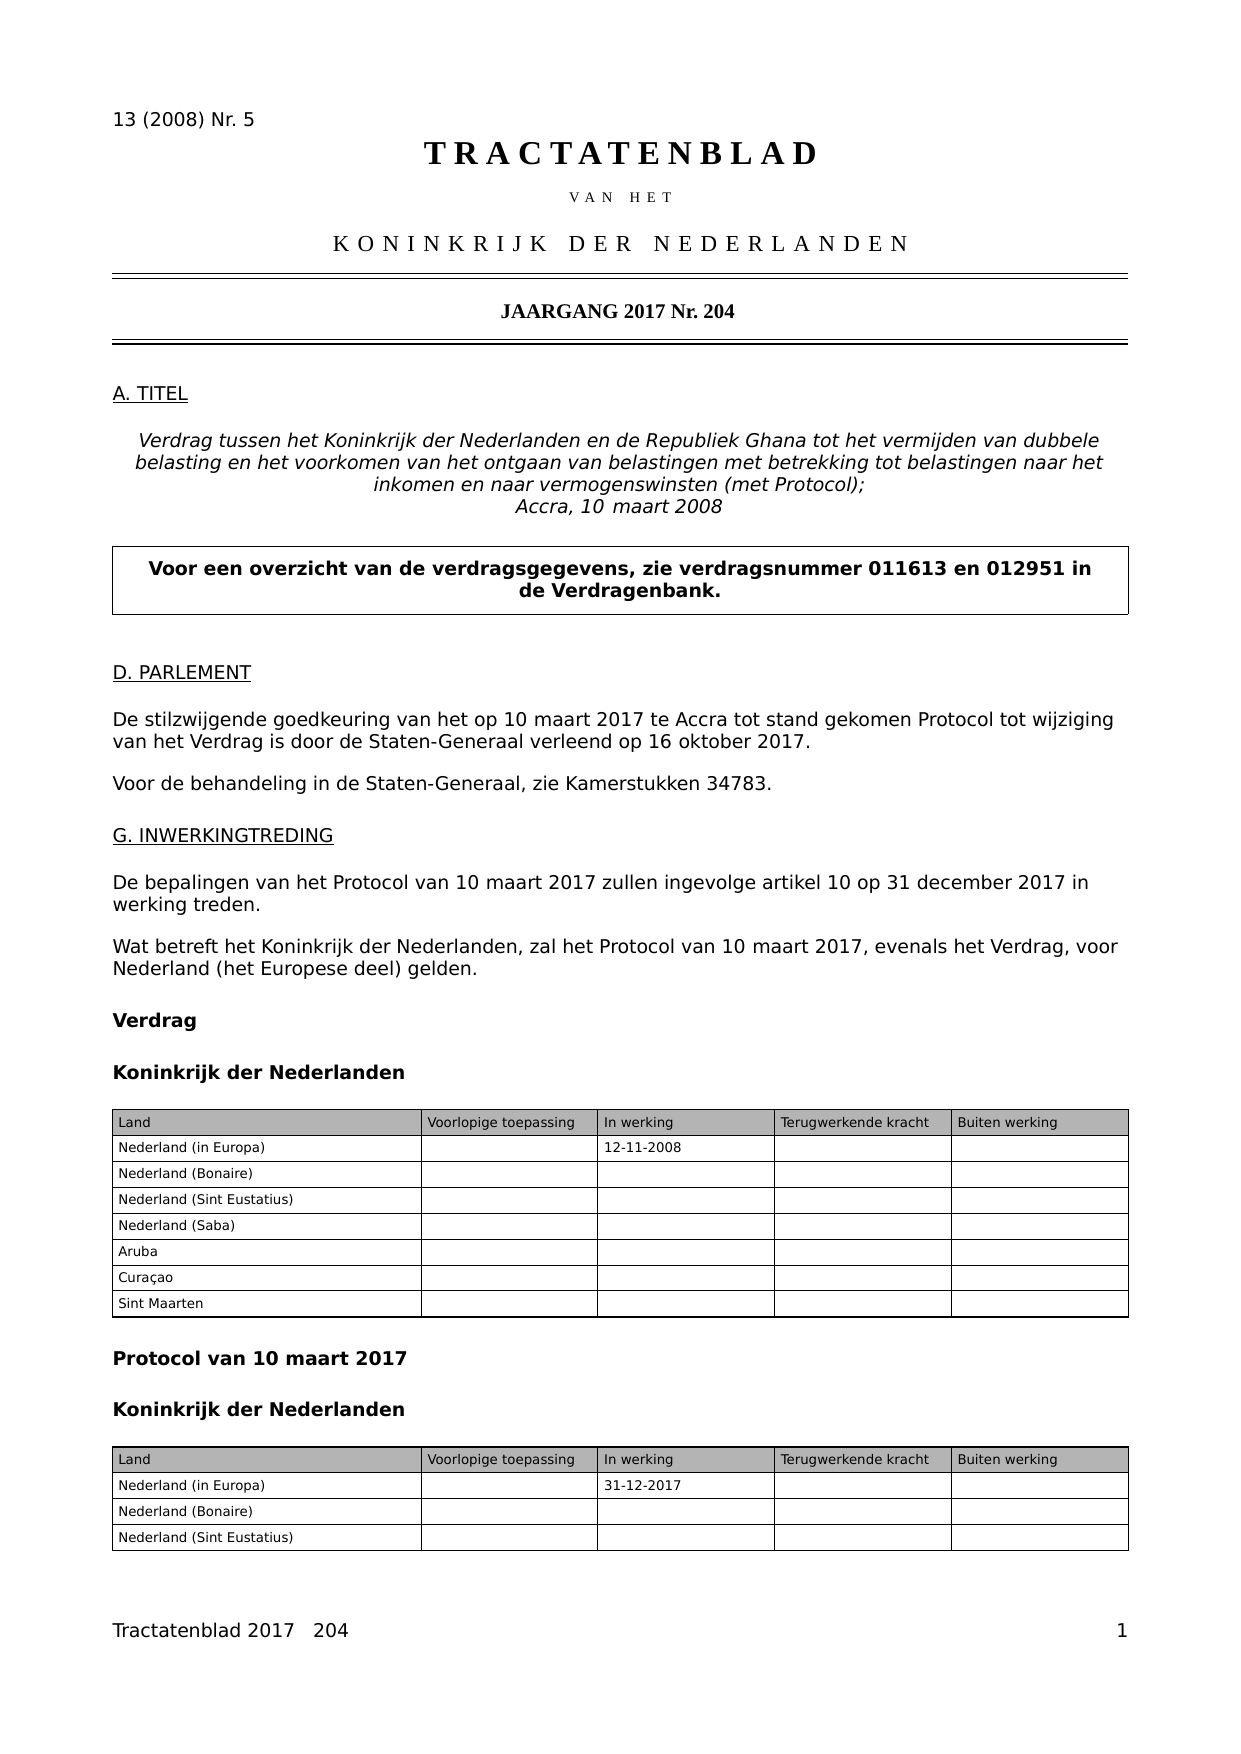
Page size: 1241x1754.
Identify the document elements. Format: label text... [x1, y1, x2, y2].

table_header Voorlopige toepassing [422, 1110, 597, 1135]
table_header Buiten werking [952, 1110, 1128, 1135]
table_cell 31-12-2017 [598, 1473, 774, 1498]
text KONINKRIJK DER NEDERLANDEN [112, 229, 1128, 256]
table_cell [775, 1266, 951, 1290]
table_cell [422, 1499, 597, 1524]
text De bepalingen van het Protocol van 10 maart 2017 zullen ingevolge artikel 10 op 31 december 2017 in werking treden. [112, 872, 1128, 916]
table_cell [422, 1291, 597, 1316]
table_cell [422, 1162, 597, 1187]
table_cell [598, 1162, 774, 1187]
table_cell [952, 1162, 1128, 1187]
table_cell Sint Maarten [113, 1291, 421, 1316]
subtitle A. TITEL [112, 383, 1128, 405]
table_header Terugwerkende kracht [775, 1448, 951, 1472]
table_cell [952, 1214, 1128, 1238]
subtitle Koninkrijk der Nederlanden [112, 1399, 1128, 1421]
table_cell 12-11-2008 [598, 1136, 774, 1161]
table_cell Nederland (Bonaire) [113, 1162, 421, 1187]
text 13 (2008) Nr. 5 [112, 109, 1128, 131]
table_cell [775, 1499, 951, 1524]
table_cell [775, 1162, 951, 1187]
table_cell [422, 1188, 597, 1213]
table_header In werking [598, 1448, 774, 1472]
table_header Voorlopige toepassing [422, 1448, 597, 1472]
table_cell [775, 1214, 951, 1238]
table_cell [598, 1499, 774, 1524]
table_cell [775, 1240, 951, 1264]
table_cell [422, 1266, 597, 1290]
table_cell [422, 1525, 597, 1550]
text Verdrag tussen het Koninkrijk der Nederlanden en de Republiek Ghana tot het vermijden van dubbele belasting en het voorkomen van het ontgaan van belastingen met betrekking tot belastingen naar het inkomen en naar vermogenswinsten (met Protocol); [112, 430, 1128, 496]
table_cell [422, 1240, 597, 1264]
table_cell [775, 1188, 951, 1213]
table_cell [422, 1214, 597, 1238]
table_cell Nederland (Saba) [113, 1214, 421, 1238]
table_cell Nederland (Sint Eustatius) [113, 1525, 421, 1550]
table_cell [598, 1291, 774, 1316]
table_cell [775, 1473, 951, 1498]
table_header Land [113, 1110, 421, 1135]
subtitle Verdrag [112, 1010, 1128, 1032]
table_cell [775, 1525, 951, 1550]
table_header In werking [598, 1110, 774, 1135]
table_cell [598, 1525, 774, 1550]
table_cell [422, 1136, 597, 1161]
text JAARGANG 2017 Nr. 204 [112, 299, 1128, 323]
table_cell [598, 1214, 774, 1238]
table_cell [422, 1473, 597, 1498]
subtitle Protocol van 10 maart 2017 [112, 1347, 1128, 1369]
subtitle G. INWERKINGTREDING [112, 825, 1128, 847]
table_cell Nederland (Bonaire) [113, 1499, 421, 1524]
text Accra, 10 maart 2008 [112, 496, 1128, 518]
table_cell [598, 1240, 774, 1264]
table_cell Nederland (in Europa) [113, 1136, 421, 1161]
table_cell [952, 1473, 1128, 1498]
table_cell [952, 1291, 1128, 1316]
table_header Buiten werking [952, 1448, 1128, 1472]
subtitle Koninkrijk der Nederlanden [112, 1062, 1128, 1084]
table_cell [775, 1136, 951, 1161]
table_cell [952, 1188, 1128, 1213]
table_cell [598, 1266, 774, 1290]
table_header Terugwerkende kracht [775, 1110, 951, 1135]
table_cell [952, 1136, 1128, 1161]
text TRACTATENBLAD [112, 133, 1128, 172]
table_cell [598, 1188, 774, 1213]
subtitle D. PARLEMENT [112, 662, 1128, 684]
table_cell [775, 1291, 951, 1316]
table_cell [952, 1499, 1128, 1524]
table_cell Nederland (in Europa) [113, 1473, 421, 1498]
text Wat betreft het Koninkrijk der Nederlanden, zal het Protocol van 10 maart 2017, evenals het Verdrag, voor Nederland (het Europese deel) gelden. [112, 936, 1128, 980]
table_cell [952, 1525, 1128, 1550]
table_cell [952, 1266, 1128, 1290]
table_cell Nederland (Sint Eustatius) [113, 1188, 421, 1213]
text Voor de behandeling in de Staten-Generaal, zie Kamerstukken 34783. [112, 773, 1128, 795]
text VAN HET [112, 189, 1128, 206]
table_cell [952, 1240, 1128, 1264]
table_cell Curaçao [113, 1266, 421, 1290]
table_header Land [113, 1448, 421, 1472]
table_cell Aruba [113, 1240, 421, 1264]
text De stilzwijgende goedkeuring van het op 10 maart 2017 te Accra tot stand gekomen Protocol tot wijziging van het Verdrag is door de Staten-Generaal verleend op 16 oktober 2017. [112, 709, 1128, 753]
